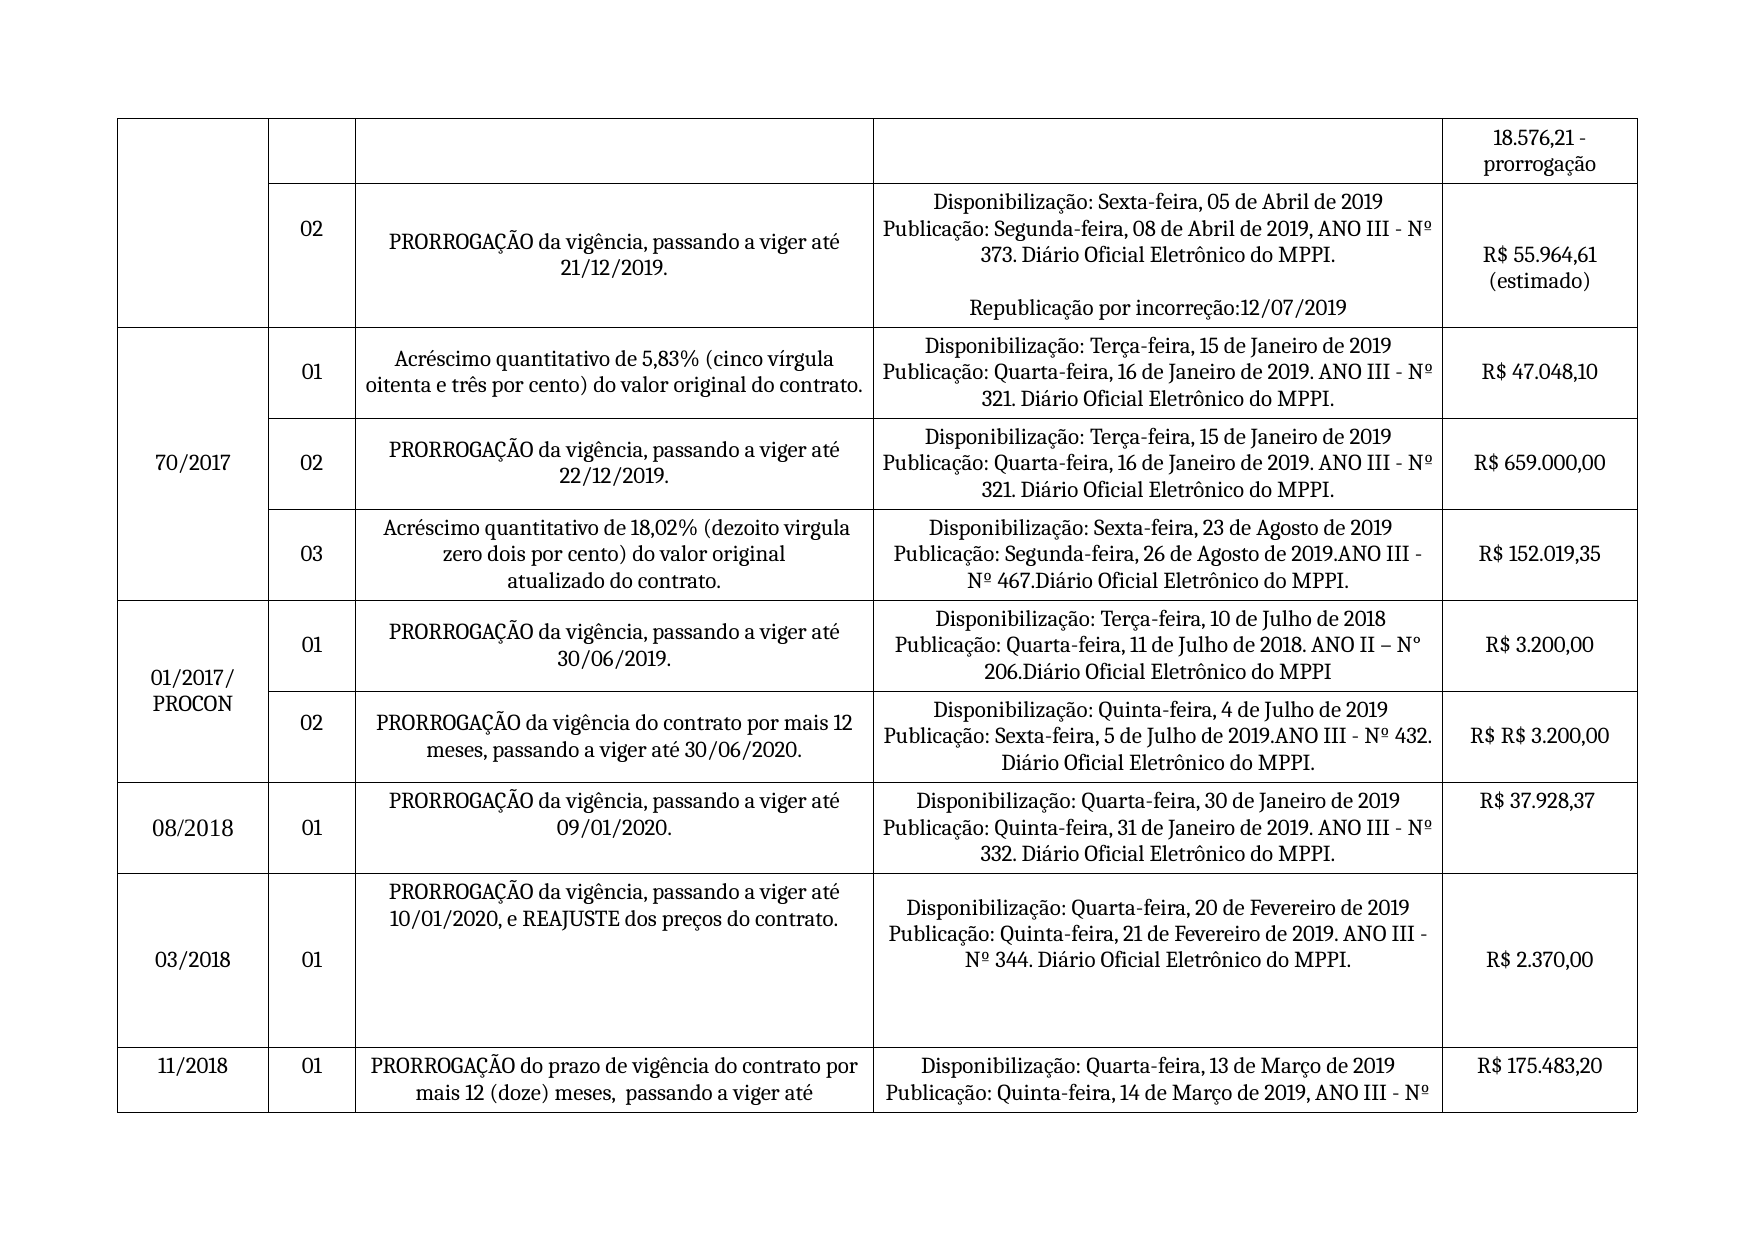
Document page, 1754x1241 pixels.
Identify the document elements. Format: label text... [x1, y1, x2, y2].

table_cell [118, 119, 268, 327]
table_cell Disponibilização: Quarta-feira, 20 de Fevereiro de 2019 Publicação: Quinta-feira, 21 de Fevereiro de 2019. ANO III - Nº 344. Diário Oficial Eletrônico do MPPI. [874, 874, 1442, 1047]
table_cell Disponibilização: Quarta-feira, 30 de Janeiro de 2019 Publicação: Quinta-feira, 31 de Janeiro de 2019. ANO III - Nº 332. Diário Oficial Eletrônico do MPPI. [874, 783, 1442, 873]
table_cell Disponibilização: Quinta-feira, 4 de Julho de 2019 Publicação: Sexta-feira, 5 de Julho de 2019.ANO III - Nº 432. Diário Oficial Eletrônico do MPPI. [874, 692, 1442, 782]
table_cell 01 [269, 601, 355, 691]
table_cell 02 [269, 184, 355, 327]
table_cell [356, 119, 873, 183]
table_cell 02 [269, 692, 355, 782]
table_cell 01 [269, 874, 355, 1047]
table_cell Disponibilização: Terça-feira, 15 de Janeiro de 2019 Publicação: Quarta-feira, 16 de Janeiro de 2019. ANO III - Nº 321. Diário Oficial Eletrônico do MPPI. [874, 419, 1442, 509]
table_cell PRORROGAÇÃO do prazo de vigência do contrato por mais 12 (doze) meses, passando a viger até [356, 1048, 873, 1112]
table_cell Disponibilização: Sexta-feira, 23 de Agosto de 2019 Publicação: Segunda-feira, 26 de Agosto de 2019.ANO III - Nº 467.Diário Oficial Eletrônico do MPPI. [874, 510, 1442, 600]
table_cell 01 [269, 1048, 355, 1112]
table_cell 03/2018 [118, 874, 268, 1047]
table_cell [269, 119, 355, 183]
table_cell PRORROGAÇÃO da vigência, passando a viger até 22/12/2019. [356, 419, 873, 509]
table_cell 11/2018 [118, 1048, 268, 1112]
table_cell R$ 175.483,20 [1443, 1048, 1637, 1112]
table_cell 02 [269, 419, 355, 509]
table_cell Disponibilização: Terça-feira, 10 de Julho de 2018 Publicação: Quarta-feira, 11 de Julho de 2018. ANO II – N° 206.Diário Oficial Eletrônico do MPPI [874, 601, 1442, 691]
table_cell Disponibilização: Quarta-feira, 13 de Março de 2019 Publicação: Quinta-feira, 14 de Março de 2019, ANO III - Nº [874, 1048, 1442, 1112]
table_cell PRORROGAÇÃO da vigência, passando a viger até 21/12/2019. [356, 184, 873, 327]
table_cell 03 [269, 510, 355, 600]
table_cell R$ 152.019,35 [1443, 510, 1637, 600]
table_cell R$ 3.200,00 [1443, 601, 1637, 691]
table_cell R$ R$ 3.200,00 [1443, 692, 1637, 782]
table_cell R$ 37.928,37 [1443, 783, 1637, 873]
table_cell PRORROGAÇÃO da vigência, passando a viger até 10/01/2020, e REAJUSTE dos preços do contrato. [356, 874, 873, 1047]
table_cell PRORROGAÇÃO da vigência, passando a viger até 30/06/2019. [356, 601, 873, 691]
table_cell 70/2017 [118, 328, 268, 600]
table_cell Acréscimo quantitativo de 5,83% (cinco vírgula oitenta e três por cento) do valor original do contrato. [356, 328, 873, 418]
table_cell [874, 119, 1442, 183]
table_cell PRORROGAÇÃO da vigência do contrato por mais 12 meses, passando a viger até 30/06/2020. [356, 692, 873, 782]
table_cell Disponibilização: Sexta-feira, 05 de Abril de 2019 Publicação: Segunda-feira, 08 de Abril de 2019, ANO III - Nº 373. Diário Oficial Eletrônico do MPPI. Republicação por incorreção:12/07/2019 [874, 184, 1442, 327]
table_cell Acréscimo quantitativo de 18,02% (dezoito virgula zero dois por cento) do valor original atualizado do contrato. [356, 510, 873, 600]
table_cell 01 [269, 783, 355, 873]
table_cell Disponibilização: Terça-feira, 15 de Janeiro de 2019 Publicação: Quarta-feira, 16 de Janeiro de 2019. ANO III - Nº 321. Diário Oficial Eletrônico do MPPI. [874, 328, 1442, 418]
table_cell R$ 55.964,61 (estimado) [1443, 184, 1637, 327]
table_cell R$ 47.048,10 [1443, 328, 1637, 418]
table_cell 01 [269, 328, 355, 418]
table_cell R$ 659.000,00 [1443, 419, 1637, 509]
table_cell PRORROGAÇÃO da vigência, passando a viger até 09/01/2020. [356, 783, 873, 873]
table_cell 08/2018 [118, 783, 268, 873]
table_cell 18.576,21 - prorrogação [1443, 119, 1637, 183]
table_cell 01/2017/ PROCON [118, 601, 268, 782]
table_cell R$ 2.370,00 [1443, 874, 1637, 1047]
